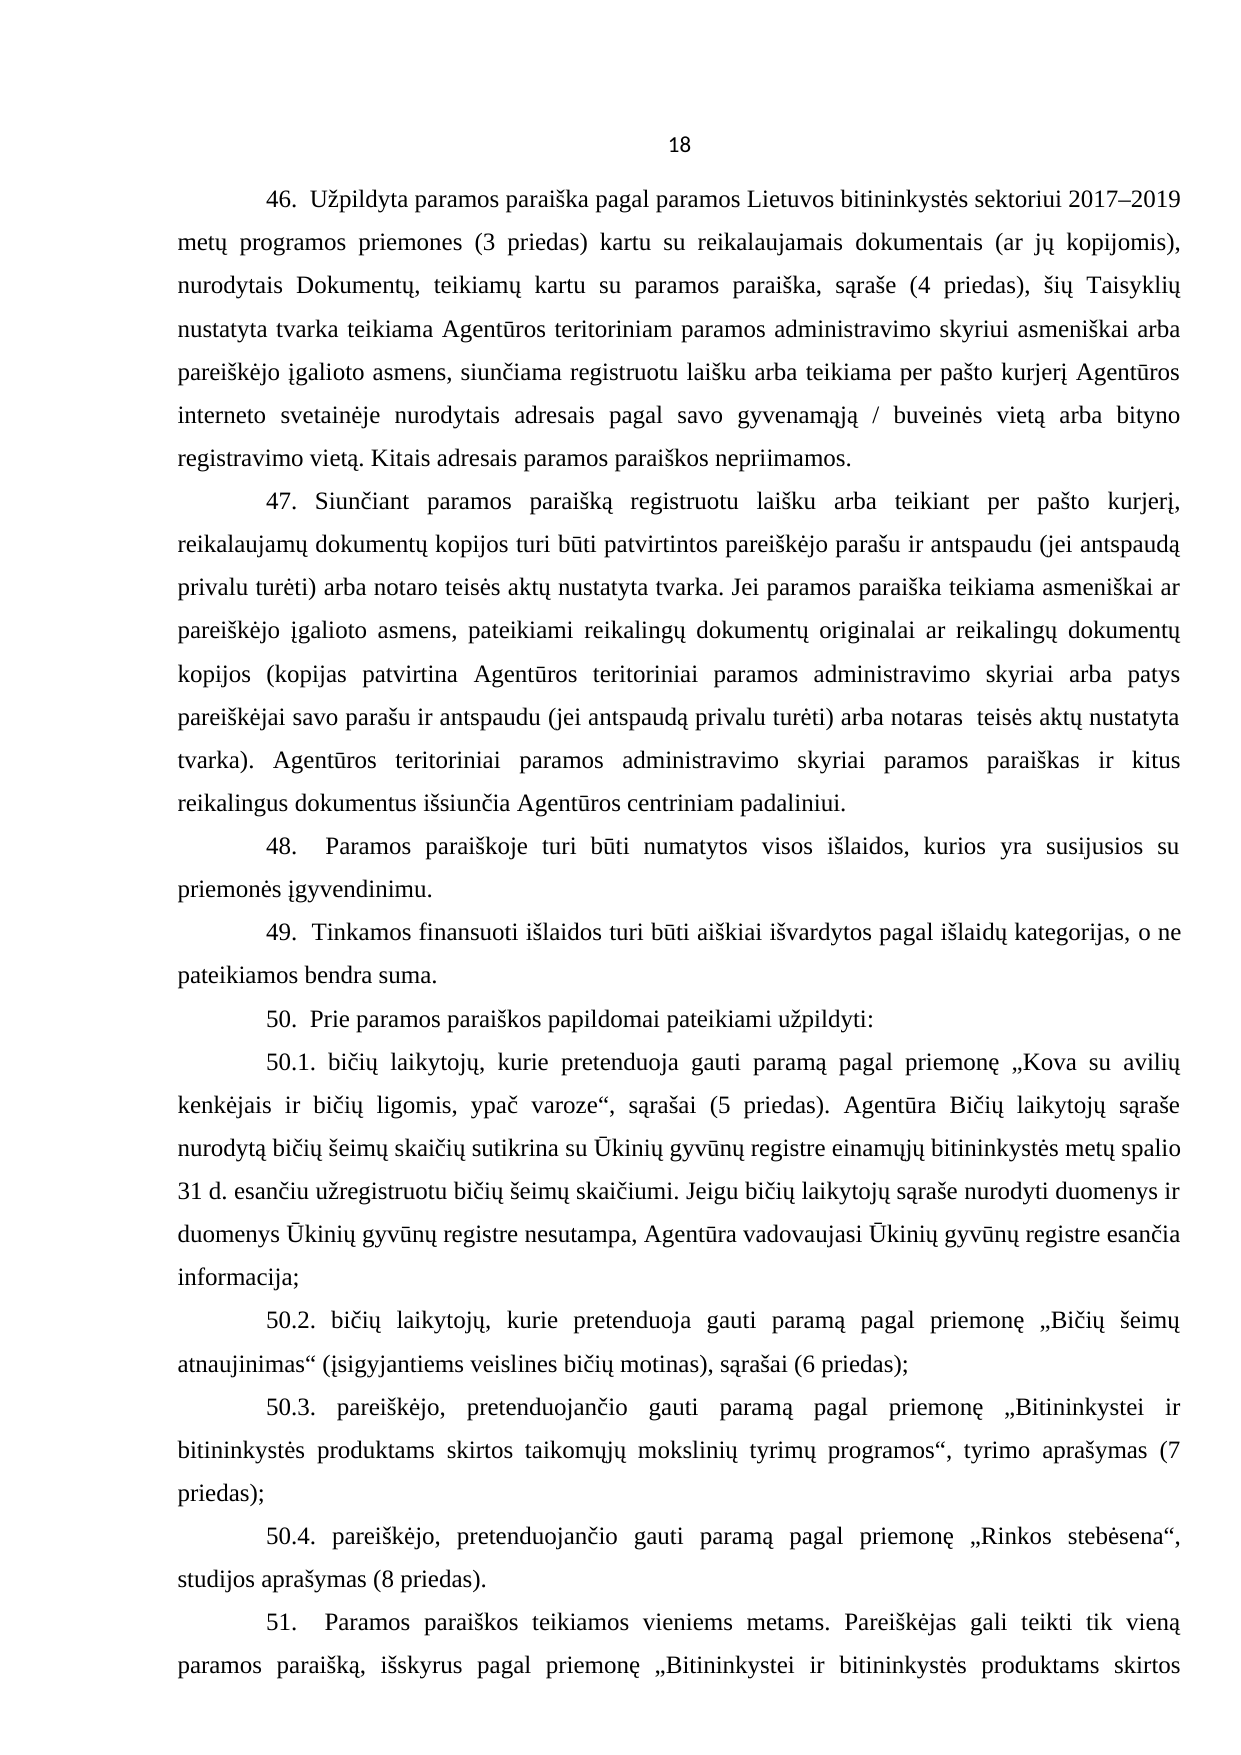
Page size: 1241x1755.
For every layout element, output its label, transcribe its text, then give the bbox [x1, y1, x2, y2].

text 50.1. bičių laikytojų, kurie pretenduoja gauti paramą pagal priemonę „Kova su avilių kenkėjais ir bičių ligomis, ypač varoze“, sąrašai (5 priedas). Agentūra Bičių laikytojų sąraše nurodytą bičių šeimų skaičių sutikrina su Ūkinių gyvūnų registre einamųjų bitininkystės metų spalio 31 d. esančiu užregistruotu bičių šeimų skaičiumi. Jeigu bičių laikytojų sąraše nurodyti duomenys ir duomenys Ūkinių gyvūnų registre nesutampa, Agentūra vadovaujasi Ūkinių gyvūnų registre esančia informacija; [177, 1047, 1181, 1291]
text 49. Tinkamos finansuoti išlaidos turi būti aiškiai išvardytos pagal išlaidų kategorijas, o ne pateikiamos bendra suma. [177, 917, 1181, 989]
text 50.3. pareiškėjo, pretenduojančio gauti paramą pagal priemonę „Bitininkystei ir bitininkystės produktams skirtos taikomųjų mokslinių tyrimų programos“, tyrimo aprašymas (7 priedas); [177, 1392, 1181, 1507]
text 48. Paramos paraiškoje turi būti numatytos visos išlaidos, kurios yra susijusios su priemonės įgyvendinimu. [177, 831, 1181, 903]
text 51. Paramos paraiškos teikiamos vieniems metams. Pareiškėjas gali teikti tik vieną paramos paraišką, išskyrus pagal priemonę „Bitininkystei ir bitininkystės produktams skirtos [177, 1607, 1181, 1679]
text 47. Siunčiant paramos paraišką registruotu laišku arba teikiant per pašto kurjerį, reikalaujamų dokumentų kopijos turi būti patvirtintos pareiškėjo parašu ir antspaudu (jei antspaudą privalu turėti) arba notaro teisės aktų nustatyta tvarka. Jei paramos paraiška teikiama asmeniškai ar pareiškėjo įgalioto asmens, pateikiami reikalingų dokumentų originalai ar reikalingų dokumentų kopijos (kopijas patvirtina Agentūros teritoriniai paramos administravimo skyriai arba patys pareiškėjai savo parašu ir antspaudu (jei antspaudą privalu turėti) arba notaras teisės aktų nustatyta tvarka). Agentūros teritoriniai paramos administravimo skyriai paramos paraiškas ir kitus reikalingus dokumentus išsiunčia Agentūros centriniam padaliniui. [177, 486, 1181, 817]
text 50. Prie paramos paraiškos papildomai pateikiami užpildyti: [177, 1004, 1181, 1032]
text 46. Užpildyta paramos paraiška pagal paramos Lietuvos bitininkystės sektoriui 2017–2019 metų programos priemones (3 priedas) kartu su reikalaujamais dokumentais (ar jų kopijomis), nurodytais Dokumentų, teikiamų kartu su paramos paraiška, sąraše (4 priedas), šių Taisyklių nustatyta tvarka teikiama Agentūros teritoriniam paramos administravimo skyriui asmeniškai arba pareiškėjo įgalioto asmens, siunčiama registruotu laišku arba teikiama per pašto kurjerį Agentūros interneto svetainėje nurodytais adresais pagal savo gyvenamąją / buveinės vietą arba bityno registravimo vietą. Kitais adresais paramos paraiškos nepriimamos. [177, 184, 1181, 472]
text 50.2. bičių laikytojų, kurie pretenduoja gauti paramą pagal priemonę „Bičių šeimų atnaujinimas“ (įsigyjantiems veislines bičių motinas), sąrašai (6 priedas); [177, 1306, 1181, 1377]
text 50.4. pareiškėjo, pretenduojančio gauti paramą pagal priemonę „Rinkos stebėsena“, studijos aprašymas (8 priedas). [177, 1521, 1181, 1593]
